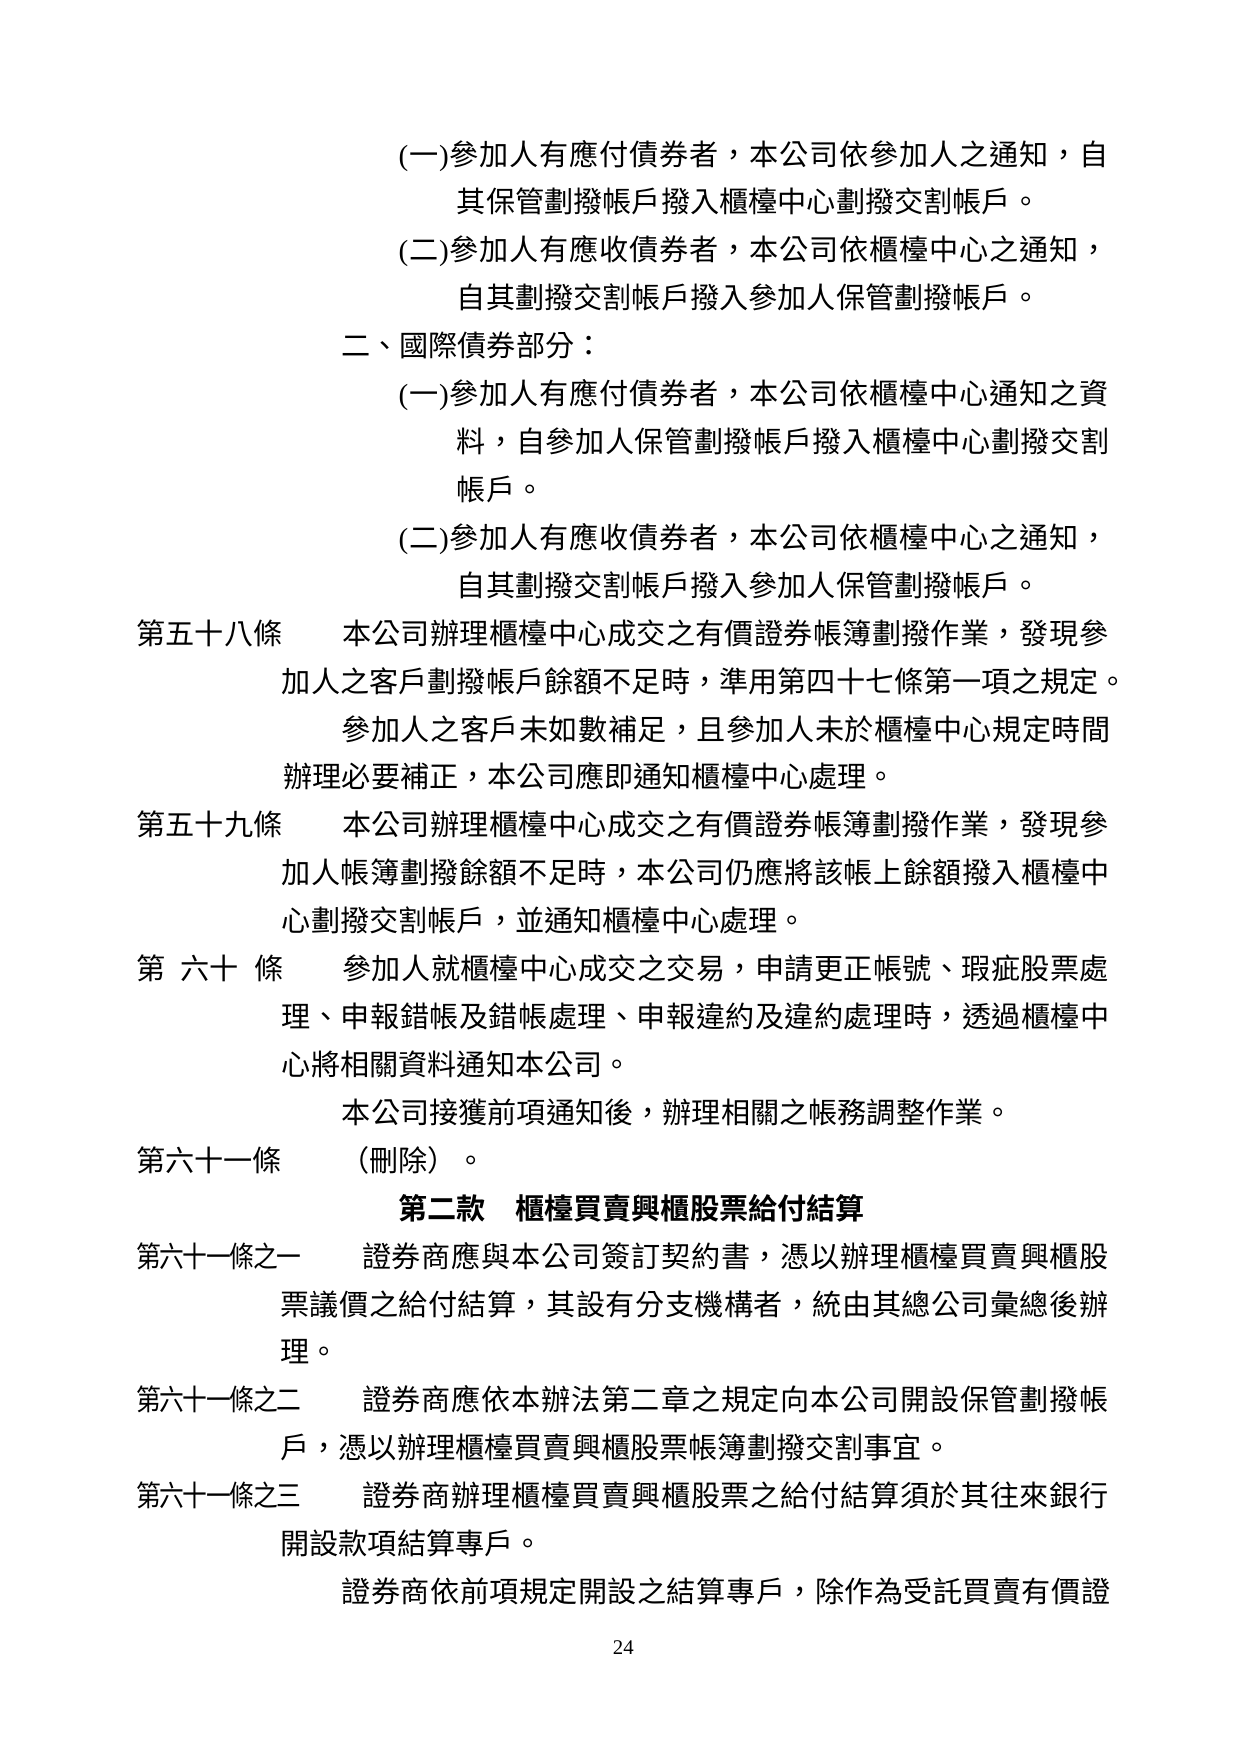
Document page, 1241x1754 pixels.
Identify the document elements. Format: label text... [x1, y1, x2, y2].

text (二)參加人有應收債券者，本公司依櫃檯中心之通知，自其劃撥交割帳戶撥入參加人保管劃撥帳戶。 [398, 510, 1110, 606]
text 本公司接獲前項通知後，辦理相關之帳務調整作業。 [283, 1085, 1110, 1133]
text 第六十一條 （刪除）。 [136, 1133, 1110, 1181]
text 證券商依前項規定開設之結算專戶，除作為受託買賣有價證 [283, 1564, 1110, 1612]
text 第六十一條之三 證券商辦理櫃檯買賣興櫃股票之給付結算須於其往來銀行開設款項結算專戶。 [136, 1468, 1110, 1564]
text 參加人之客戶未如數補足，且參加人未於櫃檯中心規定時間辦理必要補正，本公司應即通知櫃檯中心處理。 [283, 702, 1110, 797]
text (一)參加人有應付債券者，本公司依櫃檯中心通知之資料，自參加人保管劃撥帳戶撥入櫃檯中心劃撥交割帳戶。 [398, 366, 1110, 510]
text 第六十一條之二 證券商應依本辦法第二章之規定向本公司開設保管劃撥帳戶，憑以辦理櫃檯買賣興櫃股票帳簿劃撥交割事宜。 [136, 1372, 1110, 1468]
text 第五十九條 本公司辦理櫃檯中心成交之有價證券帳簿劃撥作業，發現參加人帳簿劃撥餘額不足時，本公司仍應將該帳上餘額撥入櫃檯中心劃撥交割帳戶，並通知櫃檯中心處理。 [136, 797, 1110, 941]
text (一)參加人有應付債券者，本公司依參加人之通知，自其保管劃撥帳戶撥入櫃檯中心劃撥交割帳戶。 [398, 127, 1110, 222]
text (二)參加人有應收債券者，本公司依櫃檯中心之通知，自其劃撥交割帳戶撥入參加人保管劃撥帳戶。 [398, 222, 1110, 318]
text 二、國際債券部分： [341, 318, 1110, 366]
text 第六十一條之一 證券商應與本公司簽訂契約書，憑以辦理櫃檯買賣興櫃股票議價之給付結算，其設有分支機構者，統由其總公司彙總後辦理。 [136, 1229, 1110, 1372]
subtitle 第二款 櫃檯買賣興櫃股票給付結算 [398, 1181, 1110, 1229]
text 第五十八條 本公司辦理櫃檯中心成交之有價證券帳簿劃撥作業，發現參加人之客戶劃撥帳戶餘額不足時，準用第四十七條第一項之規定。 [136, 606, 1110, 702]
text 第 六十 條 參加人就櫃檯中心成交之交易，申請更正帳號、瑕疵股票處理、申報錯帳及錯帳處理、申報違約及違約處理時，透過櫃檯中心將相關資料通知本公司。 [136, 941, 1110, 1085]
